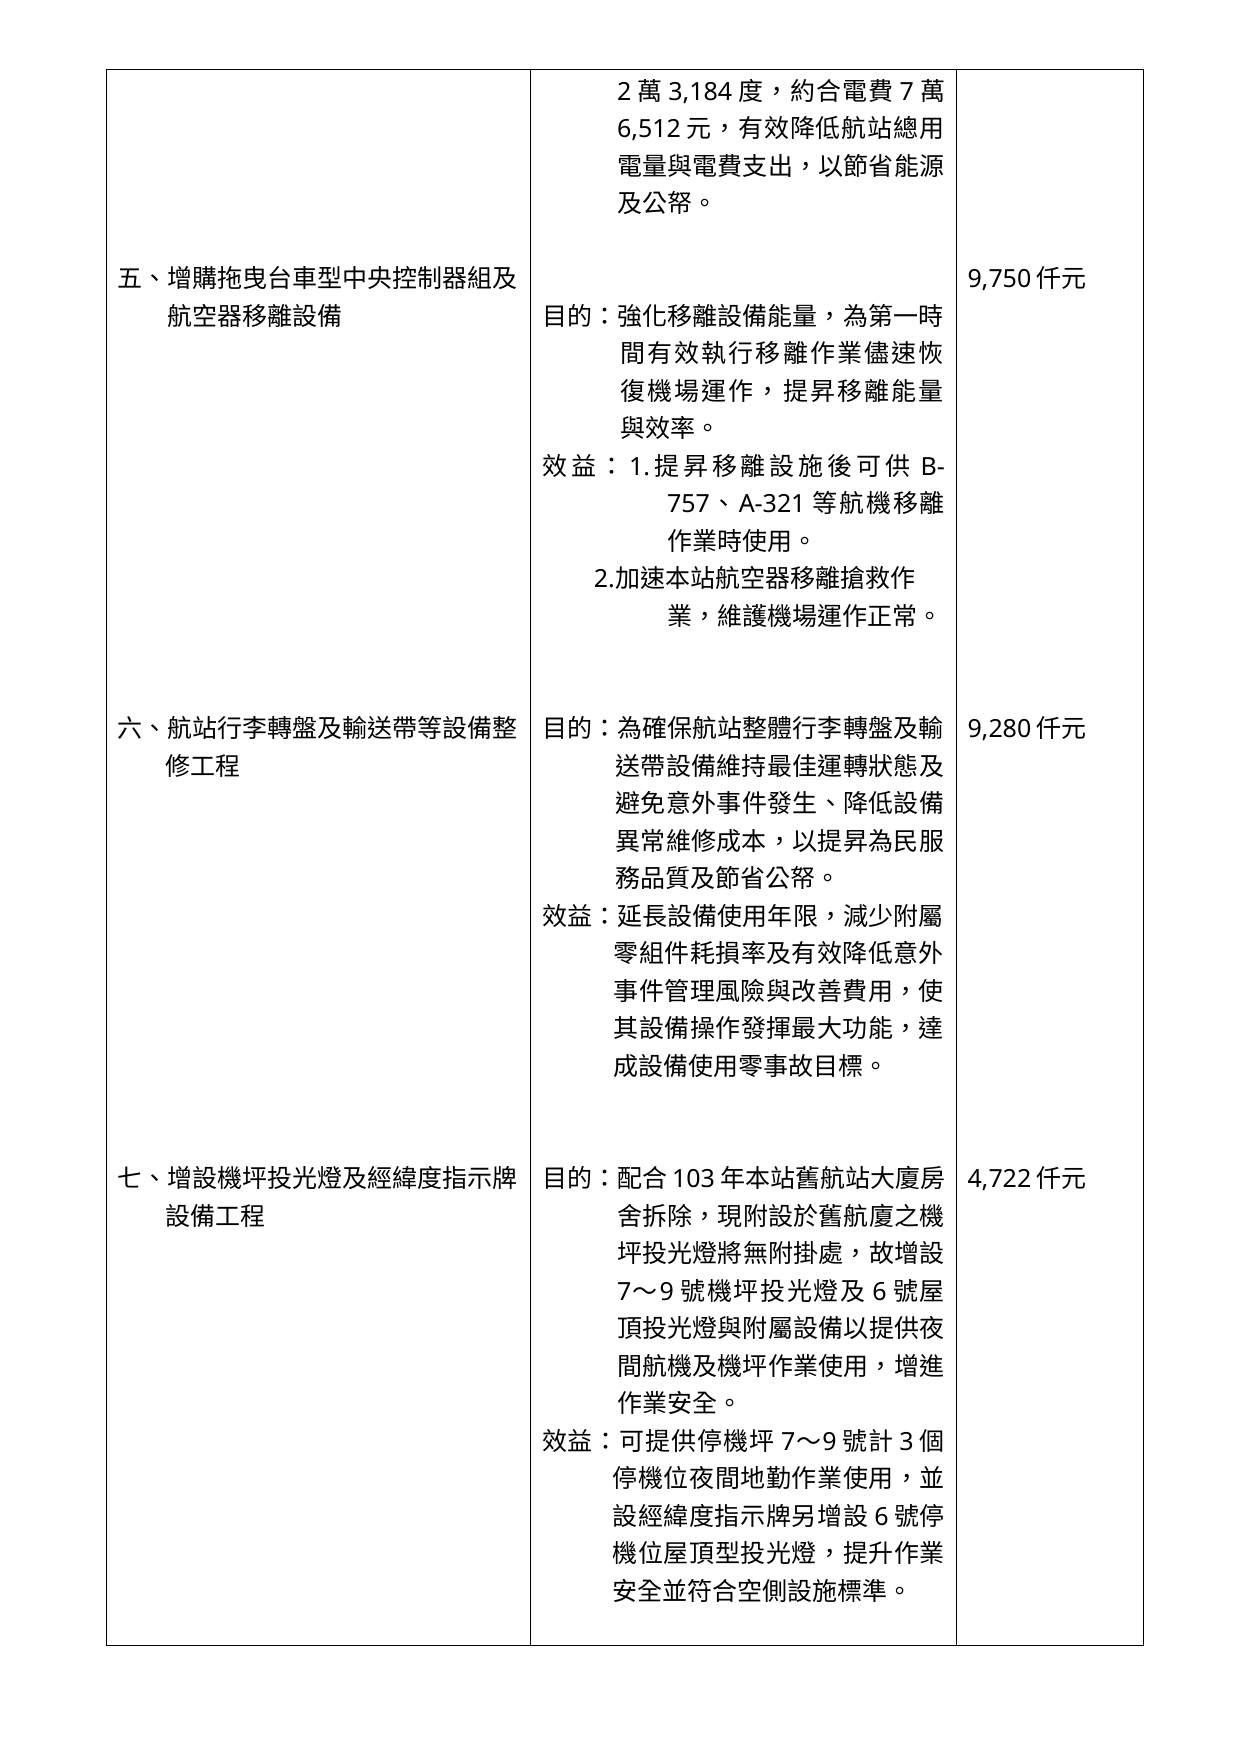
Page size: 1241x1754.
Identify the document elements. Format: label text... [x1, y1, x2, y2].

table_cell 2萬3,184度，約合電費7萬6,512元，有效降低航站總用電量與電費支出，以節省能源及公帑。 目的：強化移離設備能量，為第一時間有效執行移離作業儘速恢復機場運作，提昇移離能量與效率。 效益：1.提昇移離設施後可供B-757、A-321等航機移離作業時使用。 2.加速本站航空器移離搶救作業，維護機場運作正常。 目的：為確保航站整體行李轉盤及輸送帶設備維持最佳運轉狀態及避免意外事件發生、降低設備異常維修成本，以提昇為民服務品質及節省公帑。 效益：延長設備使用年限，減少附屬零組件耗損率及有效降低意外事件管理風險與改善費用，使其設備操作發揮最大功能，達成設備使用零事故目標。 目的：配合103年本站舊航站大廈房舍拆除，現附設於舊航廈之機坪投光燈將無附掛處，故增設7～9號機坪投光燈及6號屋頂投光燈與附屬設備以提供夜間航機及機坪作業使用，增進作業安全。 效益：可提供停機坪7～9號計3個停機位夜間地勤作業使用，並設經緯度指示牌另增設6號停機位屋頂型投光燈，提升作業安全並符合空側設施標準。 [531, 70, 956, 1645]
table_cell 五、增購拖曳台車型中央控制器組及航空器移離設備 六、航站行李轉盤及輸送帶等設備整修工程 七、增設機坪投光燈及經緯度指示牌設備工程 [107, 70, 530, 1645]
table_cell 9,750仟元 9,280仟元 4,722仟元 [957, 70, 1143, 1645]
